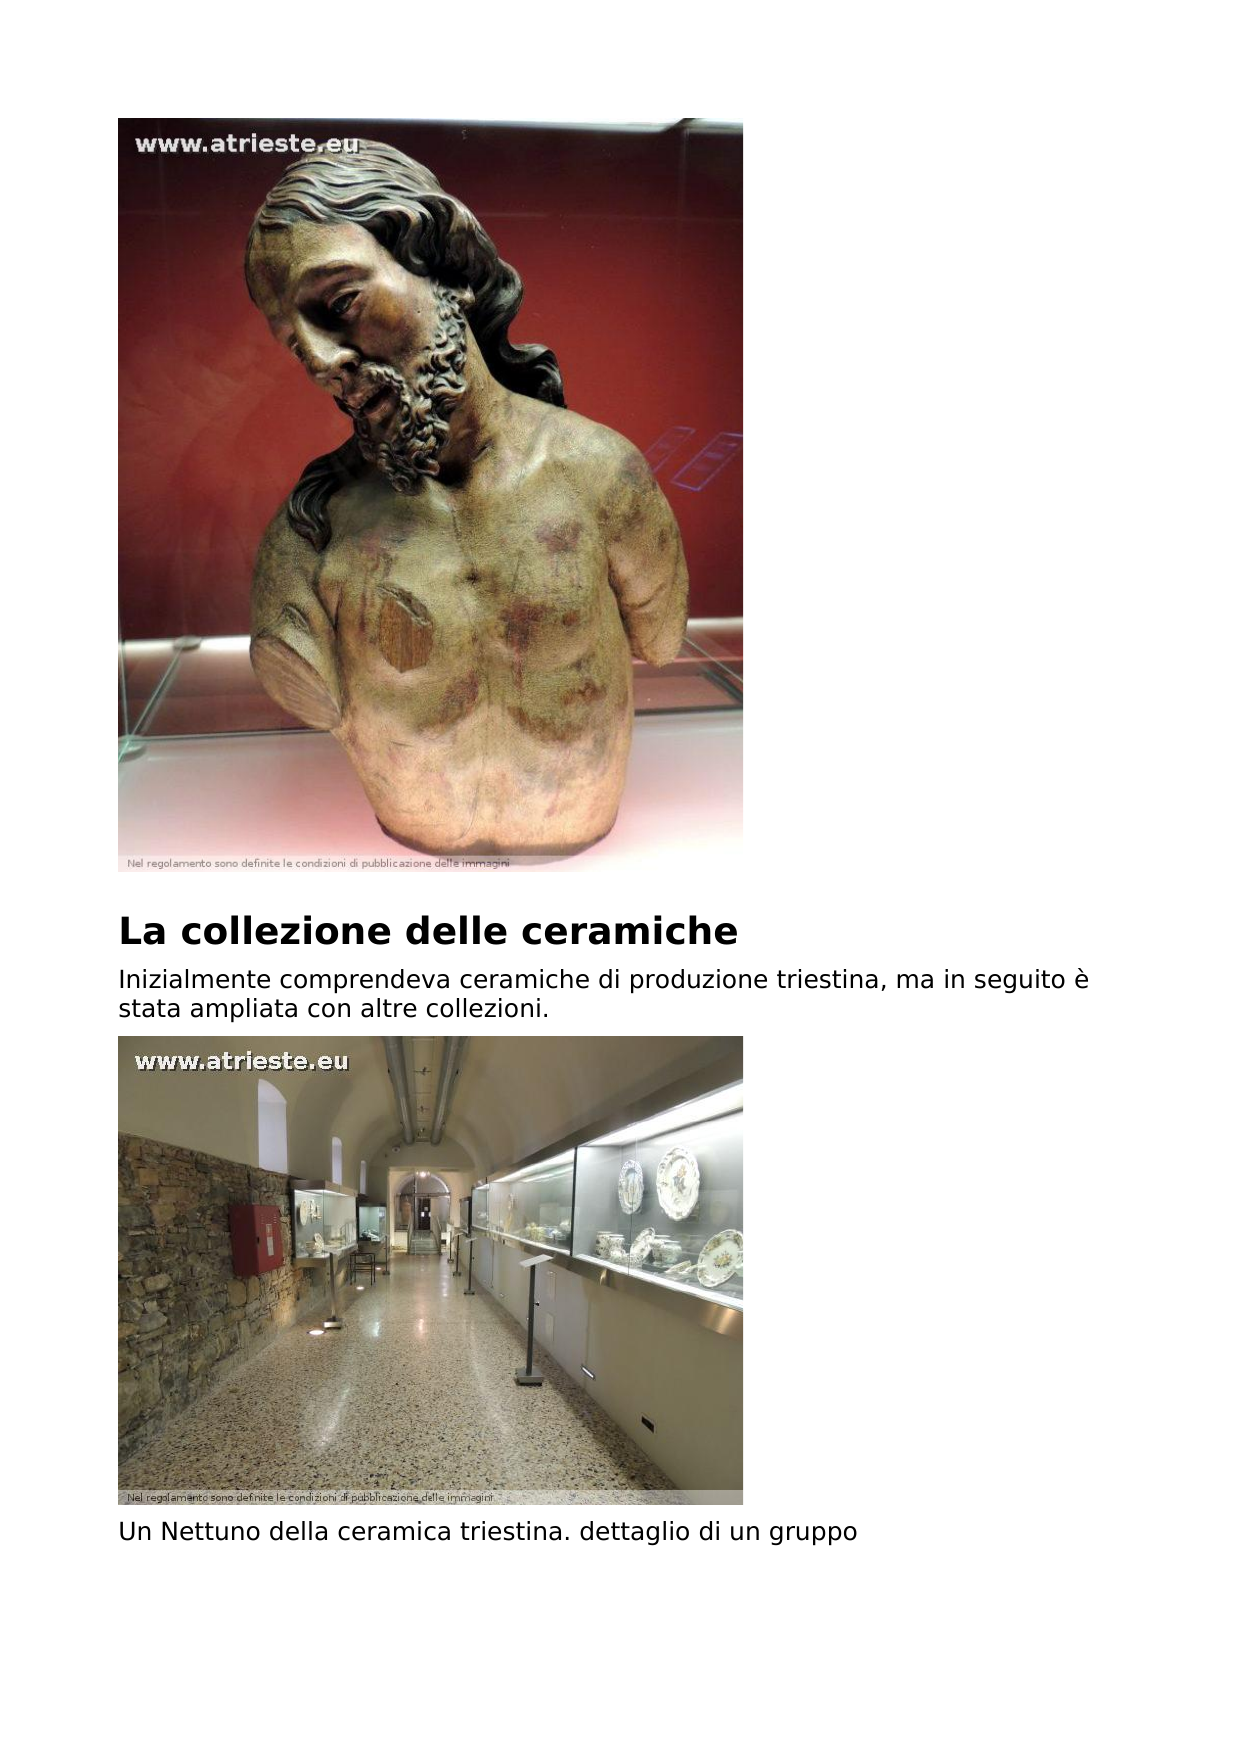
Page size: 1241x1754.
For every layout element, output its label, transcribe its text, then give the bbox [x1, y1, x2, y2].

picture [118, 1036, 744, 1505]
picture [118, 118, 744, 872]
subtitle La collezione delle ceramiche [118, 909, 1122, 953]
text Inizialmente comprendeva ceramiche di produzione triestina, ma in seguito è stata ampliata con altre collezioni. [118, 965, 1122, 1024]
text Un Nettuno della ceramica triestina. dettaglio di un gruppo [118, 1517, 1122, 1547]
